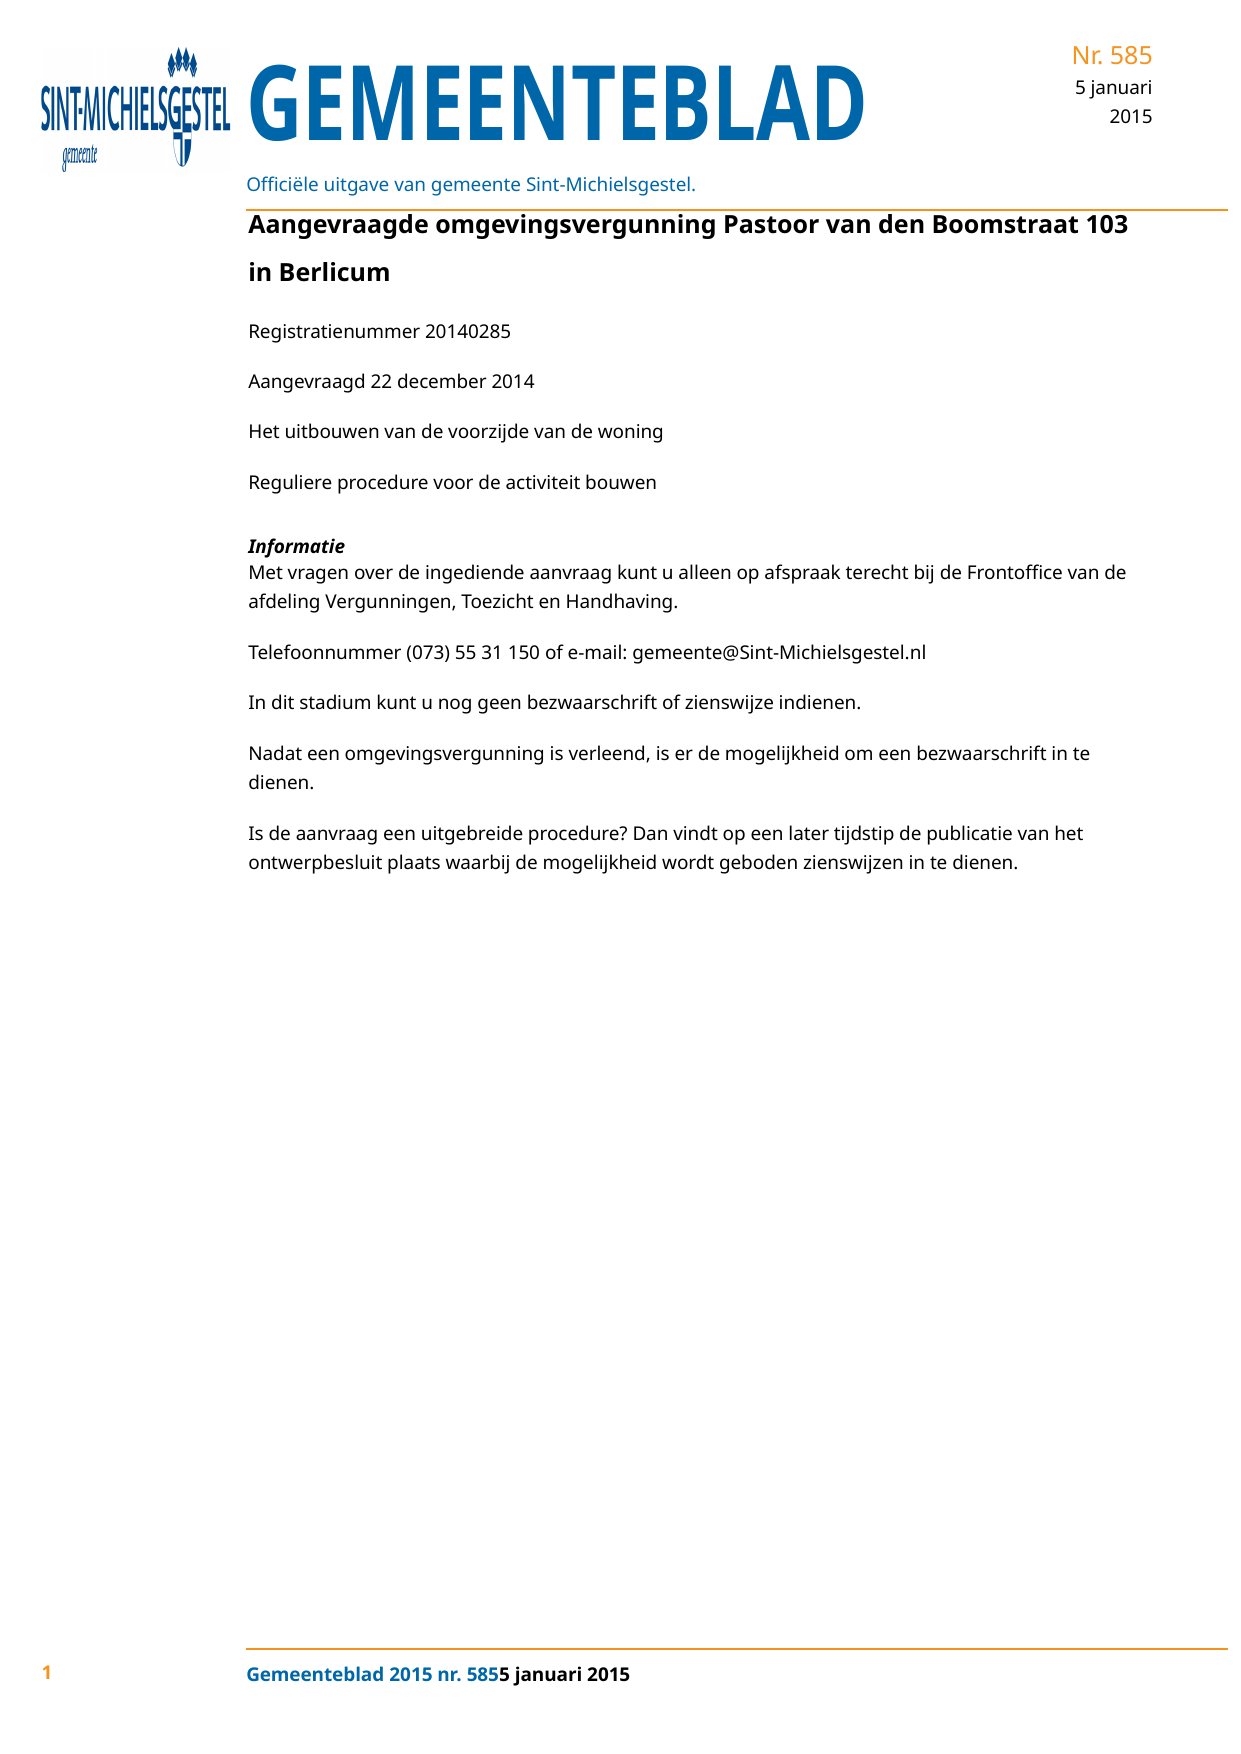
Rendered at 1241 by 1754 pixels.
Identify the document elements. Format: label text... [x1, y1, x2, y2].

text Registratienummer 20140285 [248, 318, 1152, 344]
text Telefoonnummer (073) 55 31 150 of e-mail: gemeente@Sint-Michielsgestel.nl [248, 639, 1152, 664]
text Is de aanvraag een uitgebreide procedure? Dan vindt op een later tijdstip de publicatie van het ontwerpbesluit plaats waarbij de mogelijkheid wordt geboden zienswijzen in te dienen. [248, 820, 1152, 875]
text In dit stadium kunt u nog geen bezwaarschrift of zienswijze indienen. [248, 689, 1152, 715]
text Aangevraagd 22 december 2014 [248, 368, 1152, 394]
text Nadat een omgevingsvergunning is verleend, is er de mogelijkheid om een bezwaarschrift in te dienen. [248, 740, 1152, 795]
text Reguliere procedure voor de activiteit bouwen [248, 469, 1152, 495]
text Het uitbouwen van de voorzijde van de woning [248, 419, 1152, 444]
text Aangevraagde omgevingsvergunning Pastoor van den Boomstraat 103 in Berlicum [248, 211, 1152, 288]
text Met vragen over de ingediende aanvraag kunt u alleen op afspraak terecht bij de Frontoffice van de afdeling Vergunningen, Toezicht en Handhaving. [248, 559, 1152, 614]
text Informatie [248, 533, 1152, 559]
picture [41, 47, 231, 172]
